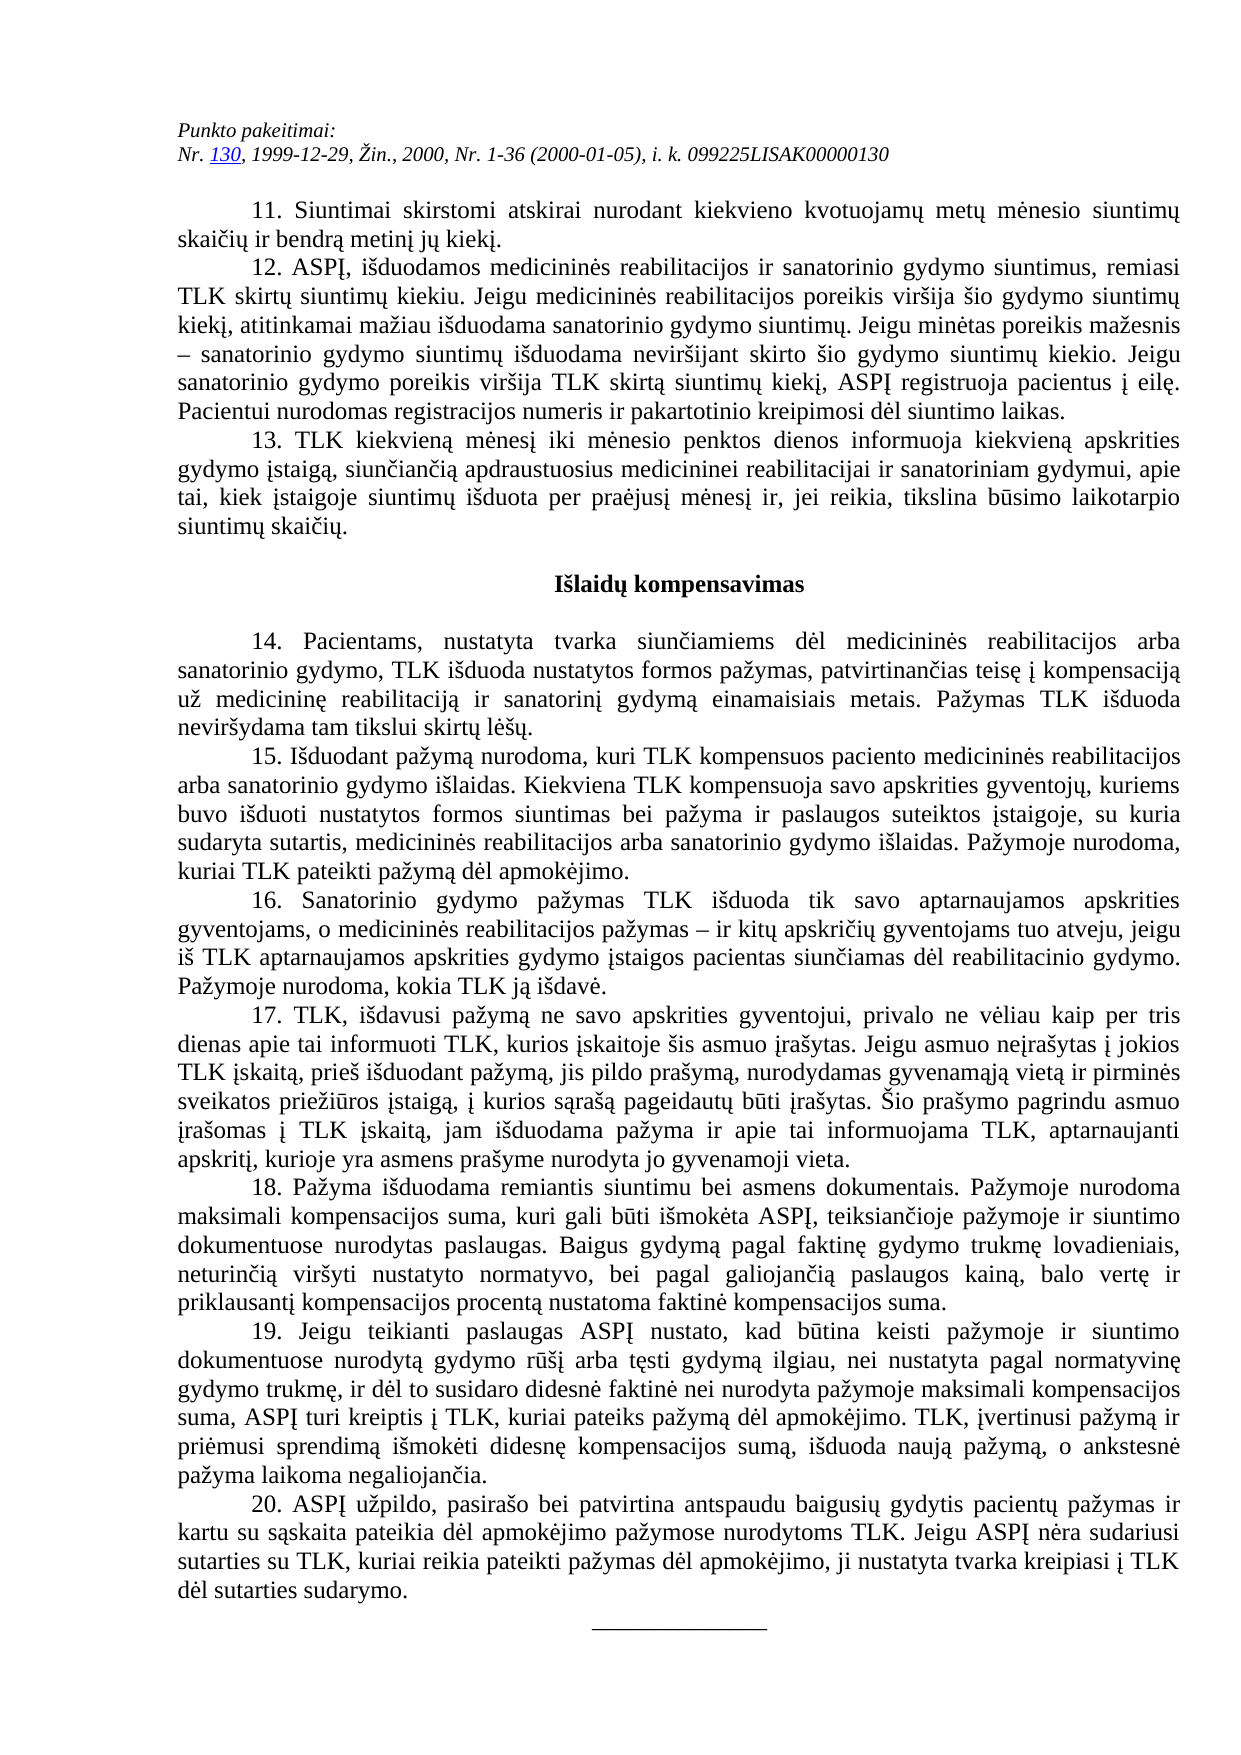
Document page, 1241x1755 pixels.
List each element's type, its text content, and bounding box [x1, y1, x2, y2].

text 20. ASPĮ užpildo, pasirašo bei patvirtina antspaudu baigusių gydytis pacientų pažymas ir kartu su sąskaita pateikia dėl apmokėjimo pažymose nurodytoms TLK. Jeigu ASPĮ nėra sudariusi sutarties su TLK, kuriai reikia pateikti pažymas dėl apmokėjimo, ji nustatyta tvarka kreipiasi į TLK dėl sutarties sudarymo. [177, 1489, 1181, 1604]
text 17. TLK, išdavusi pažymą ne savo apskrities gyventojui, privalo ne vėliau kaip per tris dienas apie tai informuoti TLK, kurios įskaitoje šis asmuo įrašytas. Jeigu asmuo neįrašytas į jokios TLK įskaitą, prieš išduodant pažymą, jis pildo prašymą, nurodydamas gyvenamąją vietą ir pirminės sveikatos priežiūros įstaigą, į kurios sąrašą pageidautų būti įrašytas. Šio prašymo pagrindu asmuo įrašomas į TLK įskaitą, jam išduodama pažyma ir apie tai informuojama TLK, aptarnaujanti apskritį, kurioje yra asmens prašyme nurodyta jo gyvenamoji vieta. [177, 1000, 1181, 1172]
text 12. ASPĮ, išduodamos medicininės reabilitacijos ir sanatorinio gydymo siuntimus, remiasi TLK skirtų siuntimų kiekiu. Jeigu medicininės reabilitacijos poreikis viršija šio gydymo siuntimų kiekį, atitinkamai mažiau išduodama sanatorinio gydymo siuntimų. Jeigu minėtas poreikis mažesnis – sanatorinio gydymo siuntimų išduodama neviršijant skirto šio gydymo siuntimų kiekio. Jeigu sanatorinio gydymo poreikis viršija TLK skirtą siuntimų kiekį, ASPĮ registruoja pacientus į eilę. Pacientui nurodomas registracijos numeris ir pakartotinio kreipimosi dėl siuntimo laikas. [177, 252, 1181, 425]
text ______________ [177, 1604, 1181, 1632]
text 13. TLK kiekvieną mėnesį iki mėnesio penktos dienos informuoja kiekvieną apskrities gydymo įstaigą, siunčiančią apdraustuosius medicininei reabilitacijai ir sanatoriniam gydymui, apie tai, kiek įstaigoje siuntimų išduota per praėjusį mėnesį ir, jei reikia, tikslina būsimo laikotarpio siuntimų skaičių. [177, 425, 1181, 540]
text 11. Siuntimai skirstomi atskirai nurodant kiekvieno kvotuojamų metų mėnesio siuntimų skaičių ir bendrą metinį jų kiekį. [177, 195, 1181, 252]
text 18. Pažyma išduodama remiantis siuntimu bei asmens dokumentais. Pažymoje nurodoma maksimali kompensacijos suma, kuri gali būti išmokėta ASPĮ, teiksiančioje pažymoje ir siuntimo dokumentuose nurodytas paslaugas. Baigus gydymą pagal faktinę gydymo trukmę lovadieniais, neturinčią viršyti nustatyto normatyvo, bei pagal galiojančią paslaugos kainą, balo vertę ir priklausantį kompensacijos procentą nustatoma faktinė kompensacijos suma. [177, 1172, 1181, 1316]
text 15. Išduodant pažymą nurodoma, kuri TLK kompensuos paciento medicininės reabilitacijos arba sanatorinio gydymo išlaidas. Kiekviena TLK kompensuoja savo apskrities gyventojų, kuriems buvo išduoti nustatytos formos siuntimas bei pažyma ir paslaugos suteiktos įstaigoje, su kuria sudaryta sutartis, medicininės reabilitacijos arba sanatorinio gydymo išlaidas. Pažymoje nurodoma, kuriai TLK pateikti pažymą dėl apmokėjimo. [177, 741, 1181, 885]
text Nr. 130, 1999-12-29, Žin., 2000, Nr. 1-36 (2000-01-05), i. k. 099225LISAK00000130 [177, 142, 1181, 166]
text 19. Jeigu teikianti paslaugas ASPĮ nustato, kad būtina keisti pažymoje ir siuntimo dokumentuose nurodytą gydymo rūšį arba tęsti gydymą ilgiau, nei nustatyta pagal normatyvinę gydymo trukmę, ir dėl to susidaro didesnė faktinė nei nurodyta pažymoje maksimali kompensacijos suma, ASPĮ turi kreiptis į TLK, kuriai pateiks pažymą dėl apmokėjimo. TLK, įvertinusi pažymą ir priėmusi sprendimą išmokėti didesnę kompensacijos sumą, išduoda naują pažymą, o ankstesnė pažyma laikoma negaliojančia. [177, 1316, 1181, 1489]
text 14. Pacientams, nustatyta tvarka siunčiamiems dėl medicininės reabilitacijos arba sanatorinio gydymo, TLK išduoda nustatytos formos pažymas, patvirtinančias teisę į kompensaciją už medicininę reabilitaciją ir sanatorinį gydymą einamaisiais metais. Pažymas TLK išduoda neviršydama tam tikslui skirtų lėšų. [177, 626, 1181, 741]
text Išlaidų kompensavimas [177, 569, 1181, 597]
text Punkto pakeitimai: [177, 118, 1181, 142]
text 16. Sanatorinio gydymo pažymas TLK išduoda tik savo aptarnaujamos apskrities gyventojams, o medicininės reabilitacijos pažymas – ir kitų apskričių gyventojams tuo atveju, jeigu iš TLK aptarnaujamos apskrities gydymo įstaigos pacientas siunčiamas dėl reabilitacinio gydymo. Pažymoje nurodoma, kokia TLK ją išdavė. [177, 885, 1181, 1000]
